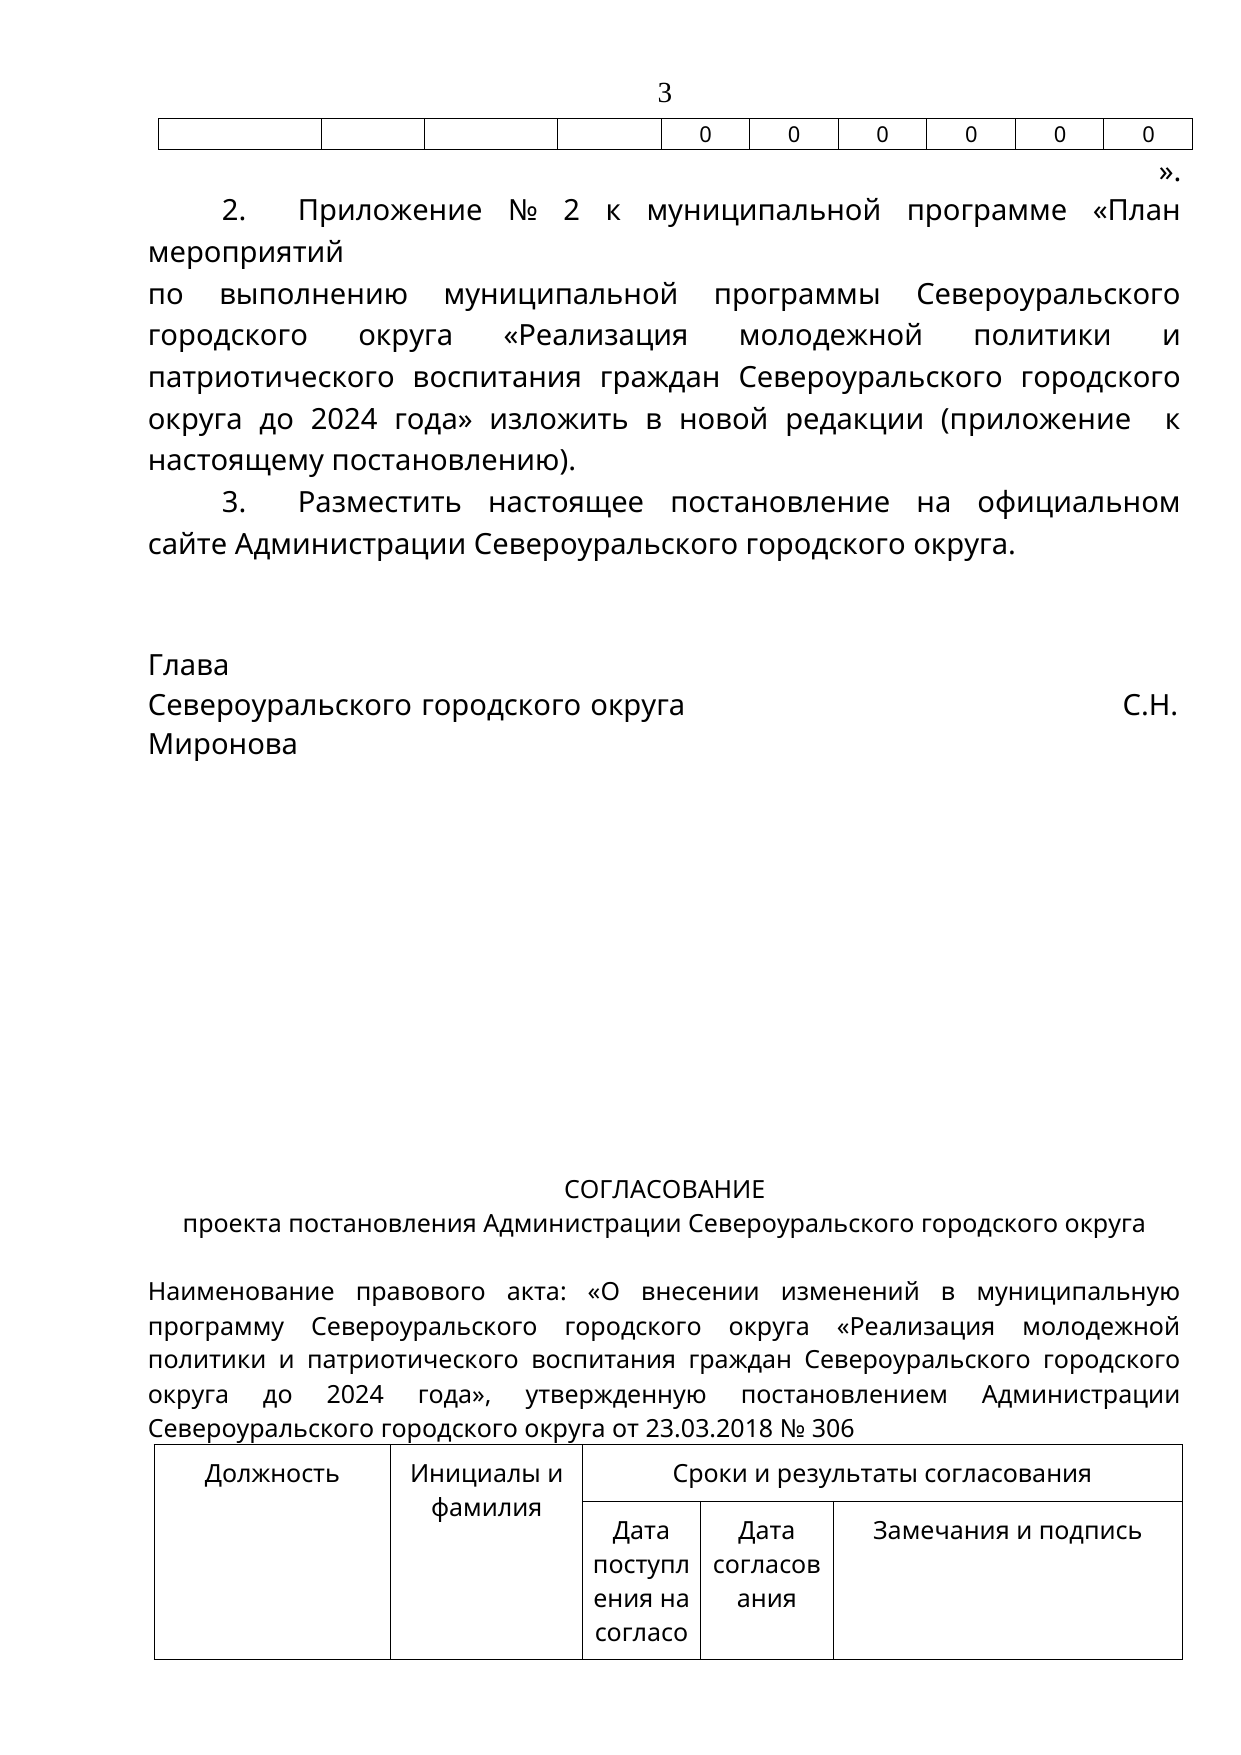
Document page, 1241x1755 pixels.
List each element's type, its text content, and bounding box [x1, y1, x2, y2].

table_cell 0 [1016, 119, 1103, 149]
table_cell [558, 119, 661, 149]
table_cell 0 [750, 119, 838, 149]
list Приложение № 2 к муниципальной программе «План мероприятий по выполнению муниципальной программы Североуральского городского округа «Реализация молодежной политики и патриотического воспитания граждан Североуральского городского округа до 2024 года» изложить в новой редакции (приложение к настоящему постановлению). [148, 190, 1181, 479]
text СОГЛАСОВАНИЕ [148, 1172, 1181, 1206]
table_cell [425, 119, 557, 149]
table_cell 0 [839, 119, 926, 149]
text Наименование правового акта: «О внесении изменений в муниципальную программу Североуральского городского округа «Реализация молодежной политики и патриотического воспитания граждан Североуральского городского округа до 2024 года», утвержденную постановлением Администрации Североуральского городского округа от 23.03.2018 № 306 [148, 1274, 1181, 1444]
table_header Сроки и результаты согласования [583, 1445, 1182, 1501]
text ». [148, 150, 1181, 190]
table_header [159, 119, 321, 149]
table_cell 0 [662, 119, 749, 149]
table_cell Дата поступления на согласо [583, 1502, 700, 1659]
table_header Должность [155, 1445, 390, 1659]
table_cell Замечания и подпись [834, 1502, 1182, 1659]
text проекта постановления Администрации Североуральского городского округа [148, 1206, 1181, 1240]
table_cell [322, 119, 424, 149]
text Глава [148, 644, 1181, 684]
table_cell 0 [927, 119, 1015, 149]
table_cell 0 [1104, 119, 1192, 149]
list Разместить настоящее постановление на официальном сайте Администрации Североуральского городского округа. [148, 481, 1181, 563]
text Североуральского городского округа С.Н. Миронова [148, 684, 1181, 763]
table_cell Дата согласования [701, 1502, 833, 1659]
table_header Инициалы и фамилия [391, 1445, 582, 1659]
